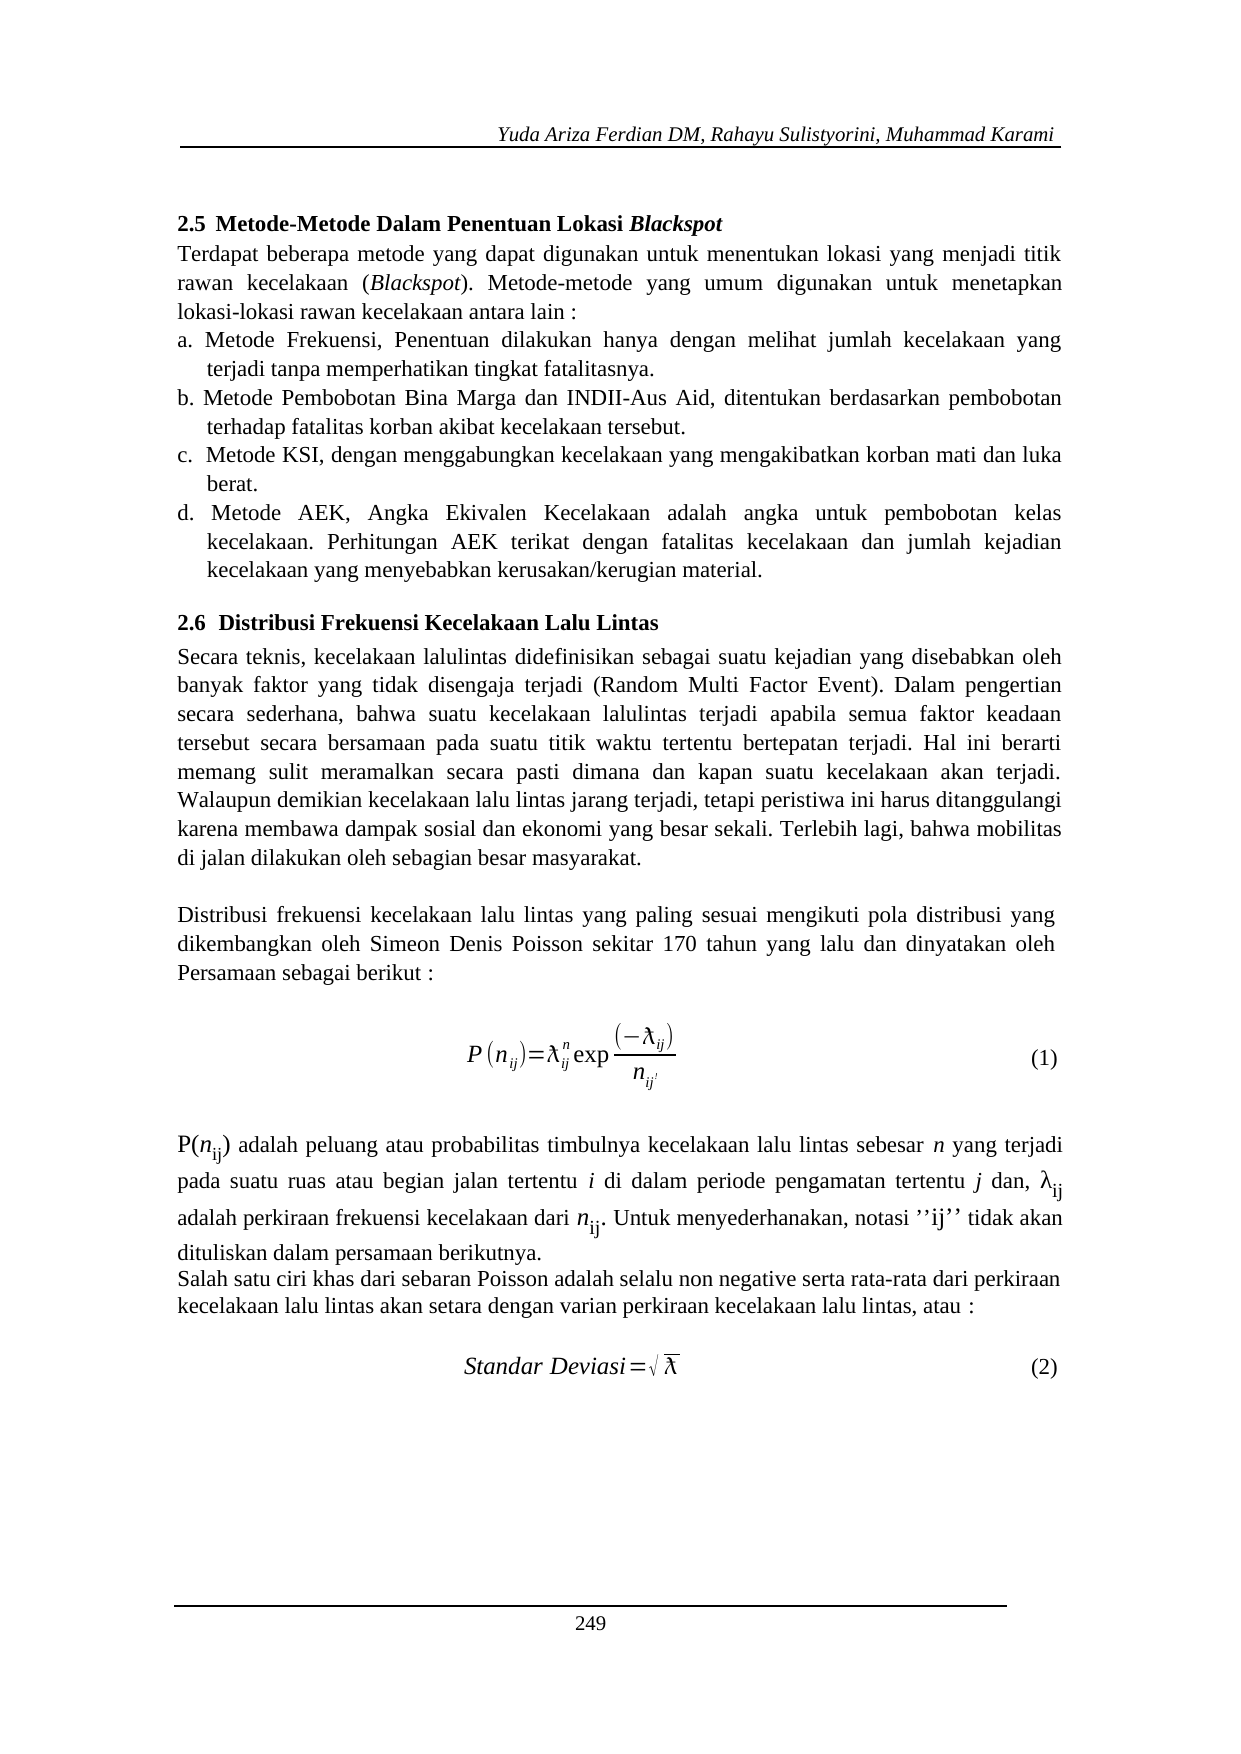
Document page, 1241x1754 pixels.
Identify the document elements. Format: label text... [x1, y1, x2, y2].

text d. Metode AEK, Angka Ekivalen Kecelakaan adalah angka untuk pembobotan kelas kecelakaan. Perhitungan AEK terikat dengan fatalitas kecelakaan dan jumlah kejadian kecelakaan yang menyebabkan kerusakan/kerugian material. [177, 497, 1063, 583]
text 2.6 Distribusi Frekuensi Kecelakaan Lalu Lintas [177, 609, 1063, 636]
text Salah satu ciri khas dari sebaran Poisson adalah selalu non negative serta rata-rata dari perkiraan kecelakaan lalu lintas akan setara dengan varian perkiraan kecelakaan lalu lintas, atau : [177, 1265, 1063, 1318]
text P(nij) adalah peluang atau probabilitas timbulnya kecelakaan lalu lintas sebesar n yang terjadi pada suatu ruas atau begian jalan tertentu i di dalam periode pengamatan tertentu j dan, λij adalah perkiraan frekuensi kecelakaan dari nij. Untuk menyederhanakan, notasi ’’ij’’ tidak akan dituliskan dalam persamaan berikutnya. [177, 1129, 1063, 1265]
text a. Metode Frekuensi, Penentuan dilakukan hanya dengan melihat jumlah kecelakaan yang terjadi tanpa memperhatikan tingkat fatalitasnya. [177, 324, 1063, 382]
table_header [177, 1347, 964, 1386]
list 2.5 Metode-Metode Dalam Penentuan Lokasi Blackspot [177, 209, 1063, 236]
text Distribusi frekuensi kecelakaan lalu lintas yang paling sesuai mengikuti pola distribusi yang dikembangkan oleh Simeon Denis Poisson sekitar 170 tahun yang lalu dan dinyatakan oleh Persamaan sebagai berikut : [177, 883, 1057, 985]
text c. Metode KSI, dengan menggabungkan kecelakaan yang mengakibatkan korban mati dan luka berat. [177, 439, 1063, 497]
text Secara teknis, kecelakaan lalulintas didefinisikan sebagai suatu kejadian yang disebabkan oleh banyak faktor yang tidak disengaja terjadi (Random Multi Factor Event). Dalam pengertian secara sederhana, bahwa suatu kecelakaan lalulintas terjadi apabila semua faktor keadaan tersebut secara bersamaan pada suatu titik waktu tertentu bertepatan terjadi. Hal ini berarti memang sulit meramalkan secara pasti dimana dan kapan suatu kecelakaan akan terjadi. Walaupun demikian kecelakaan lalu lintas jarang terjadi, tetapi peristiwa ini harus ditanggulangi karena membawa dampak sosial dan ekonomi yang besar sekali. Terlebih lagi, bahwa mobilitas di jalan dilakukan oleh sebagian besar masyarakat. [177, 636, 1063, 870]
text b. Metode Pembobotan Bina Marga dan INDII-Aus Aid, ditentukan berdasarkan pembobotan terhadap fatalitas korban akibat kecelakaan tersebut. [177, 382, 1063, 439]
list Terdapat beberapa metode yang dapat digunakan untuk menentukan lokasi yang menjadi titik rawan kecelakaan (Blackspot). Metode-metode yang umum digunakan untuk menetapkan lokasi-lokasi rawan kecelakaan antara lain : [177, 236, 1063, 324]
table_header [177, 1014, 964, 1099]
table_header (2) [965, 1347, 1063, 1386]
table_header (1) [965, 1014, 1063, 1099]
